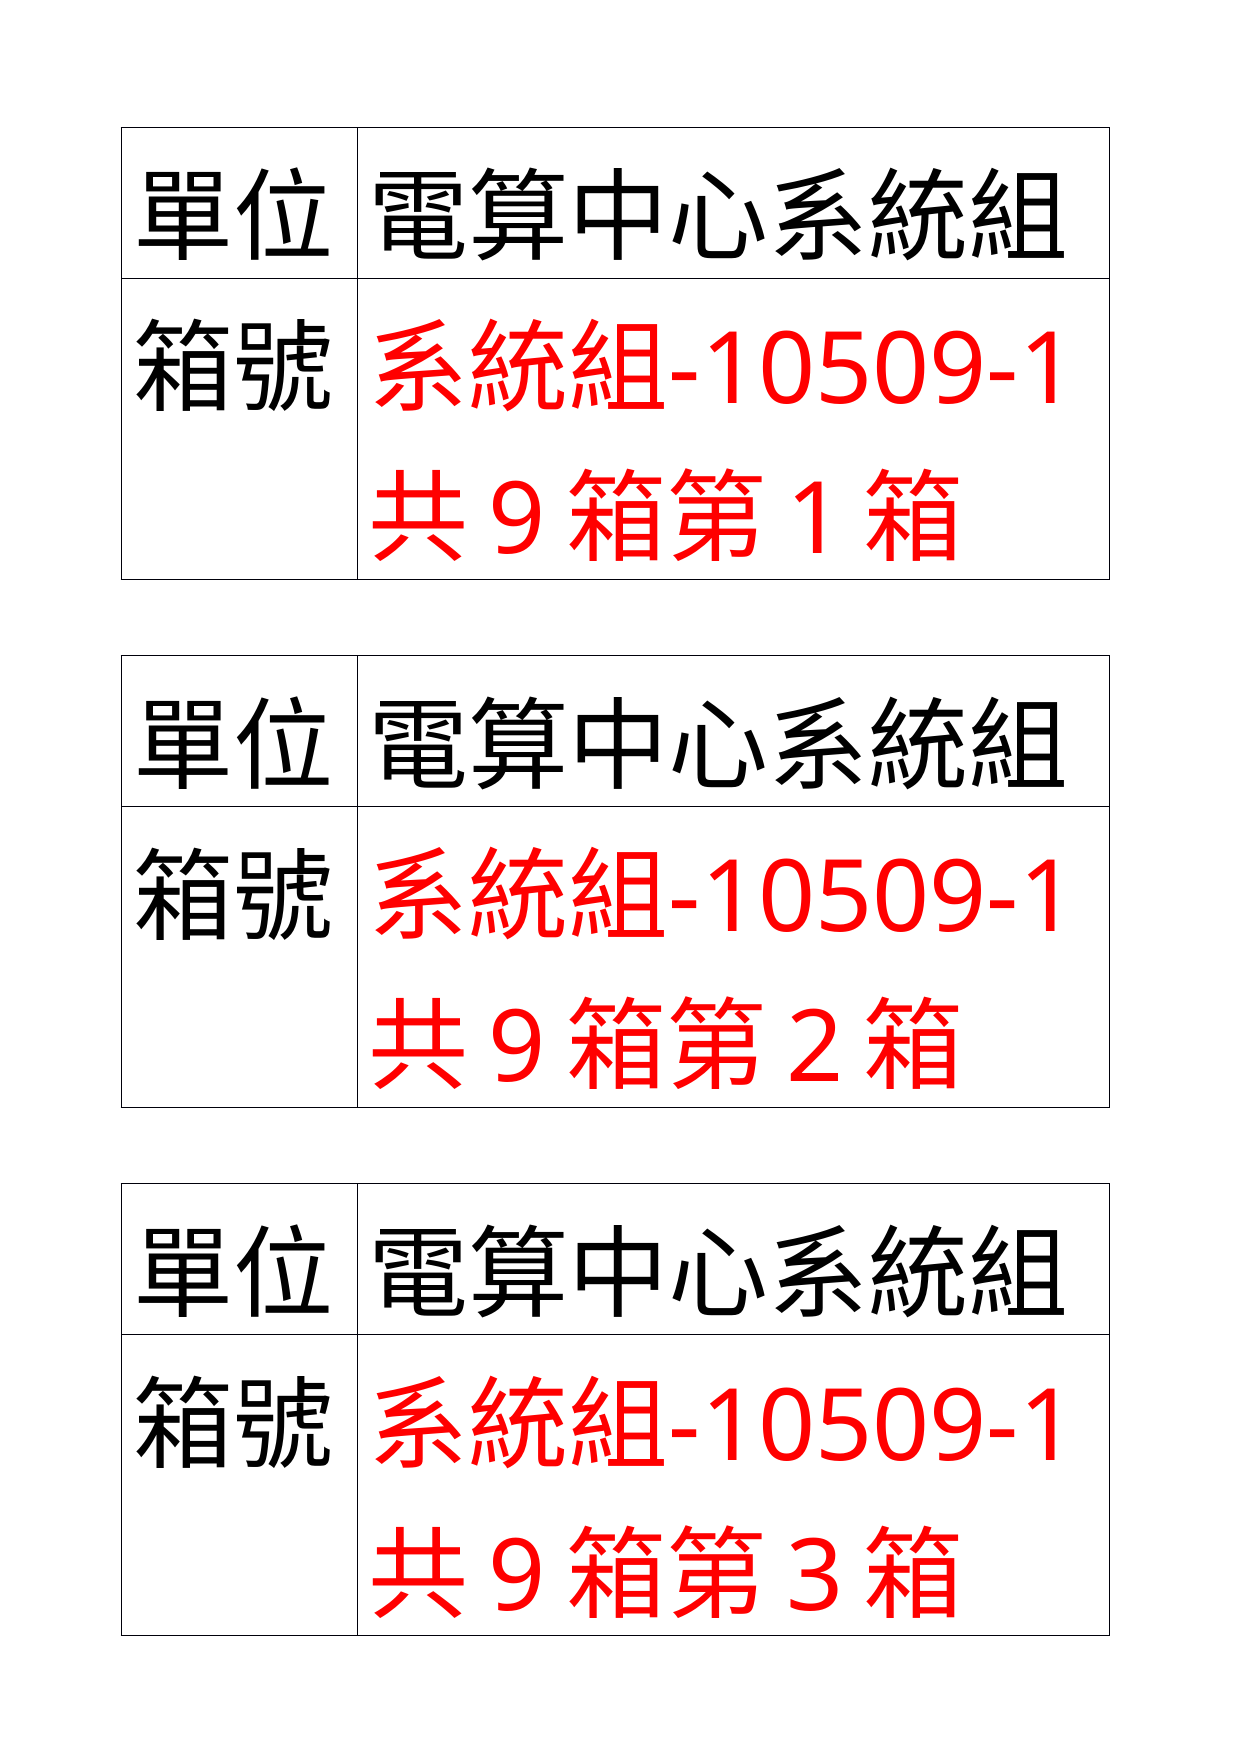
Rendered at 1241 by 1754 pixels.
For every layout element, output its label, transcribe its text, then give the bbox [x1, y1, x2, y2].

table_header 單位 [122, 128, 357, 278]
table_cell 系統組-10509-1 共9箱第2箱 [358, 807, 1109, 1107]
table_header 單位 [122, 1184, 357, 1334]
table_cell 箱號 [122, 807, 357, 1107]
table_header 電算中心系統組 [358, 656, 1109, 806]
table_header 電算中心系統組 [358, 128, 1109, 278]
table_cell 系統組-10509-1 共9箱第3箱 [358, 1335, 1109, 1635]
table_header 電算中心系統組 [358, 1184, 1109, 1334]
table_cell 箱號 [122, 1335, 357, 1635]
table_cell 系統組-10509-1 共9箱第1箱 [358, 279, 1109, 579]
table_header 單位 [122, 656, 357, 806]
table_cell 箱號 [122, 279, 357, 579]
